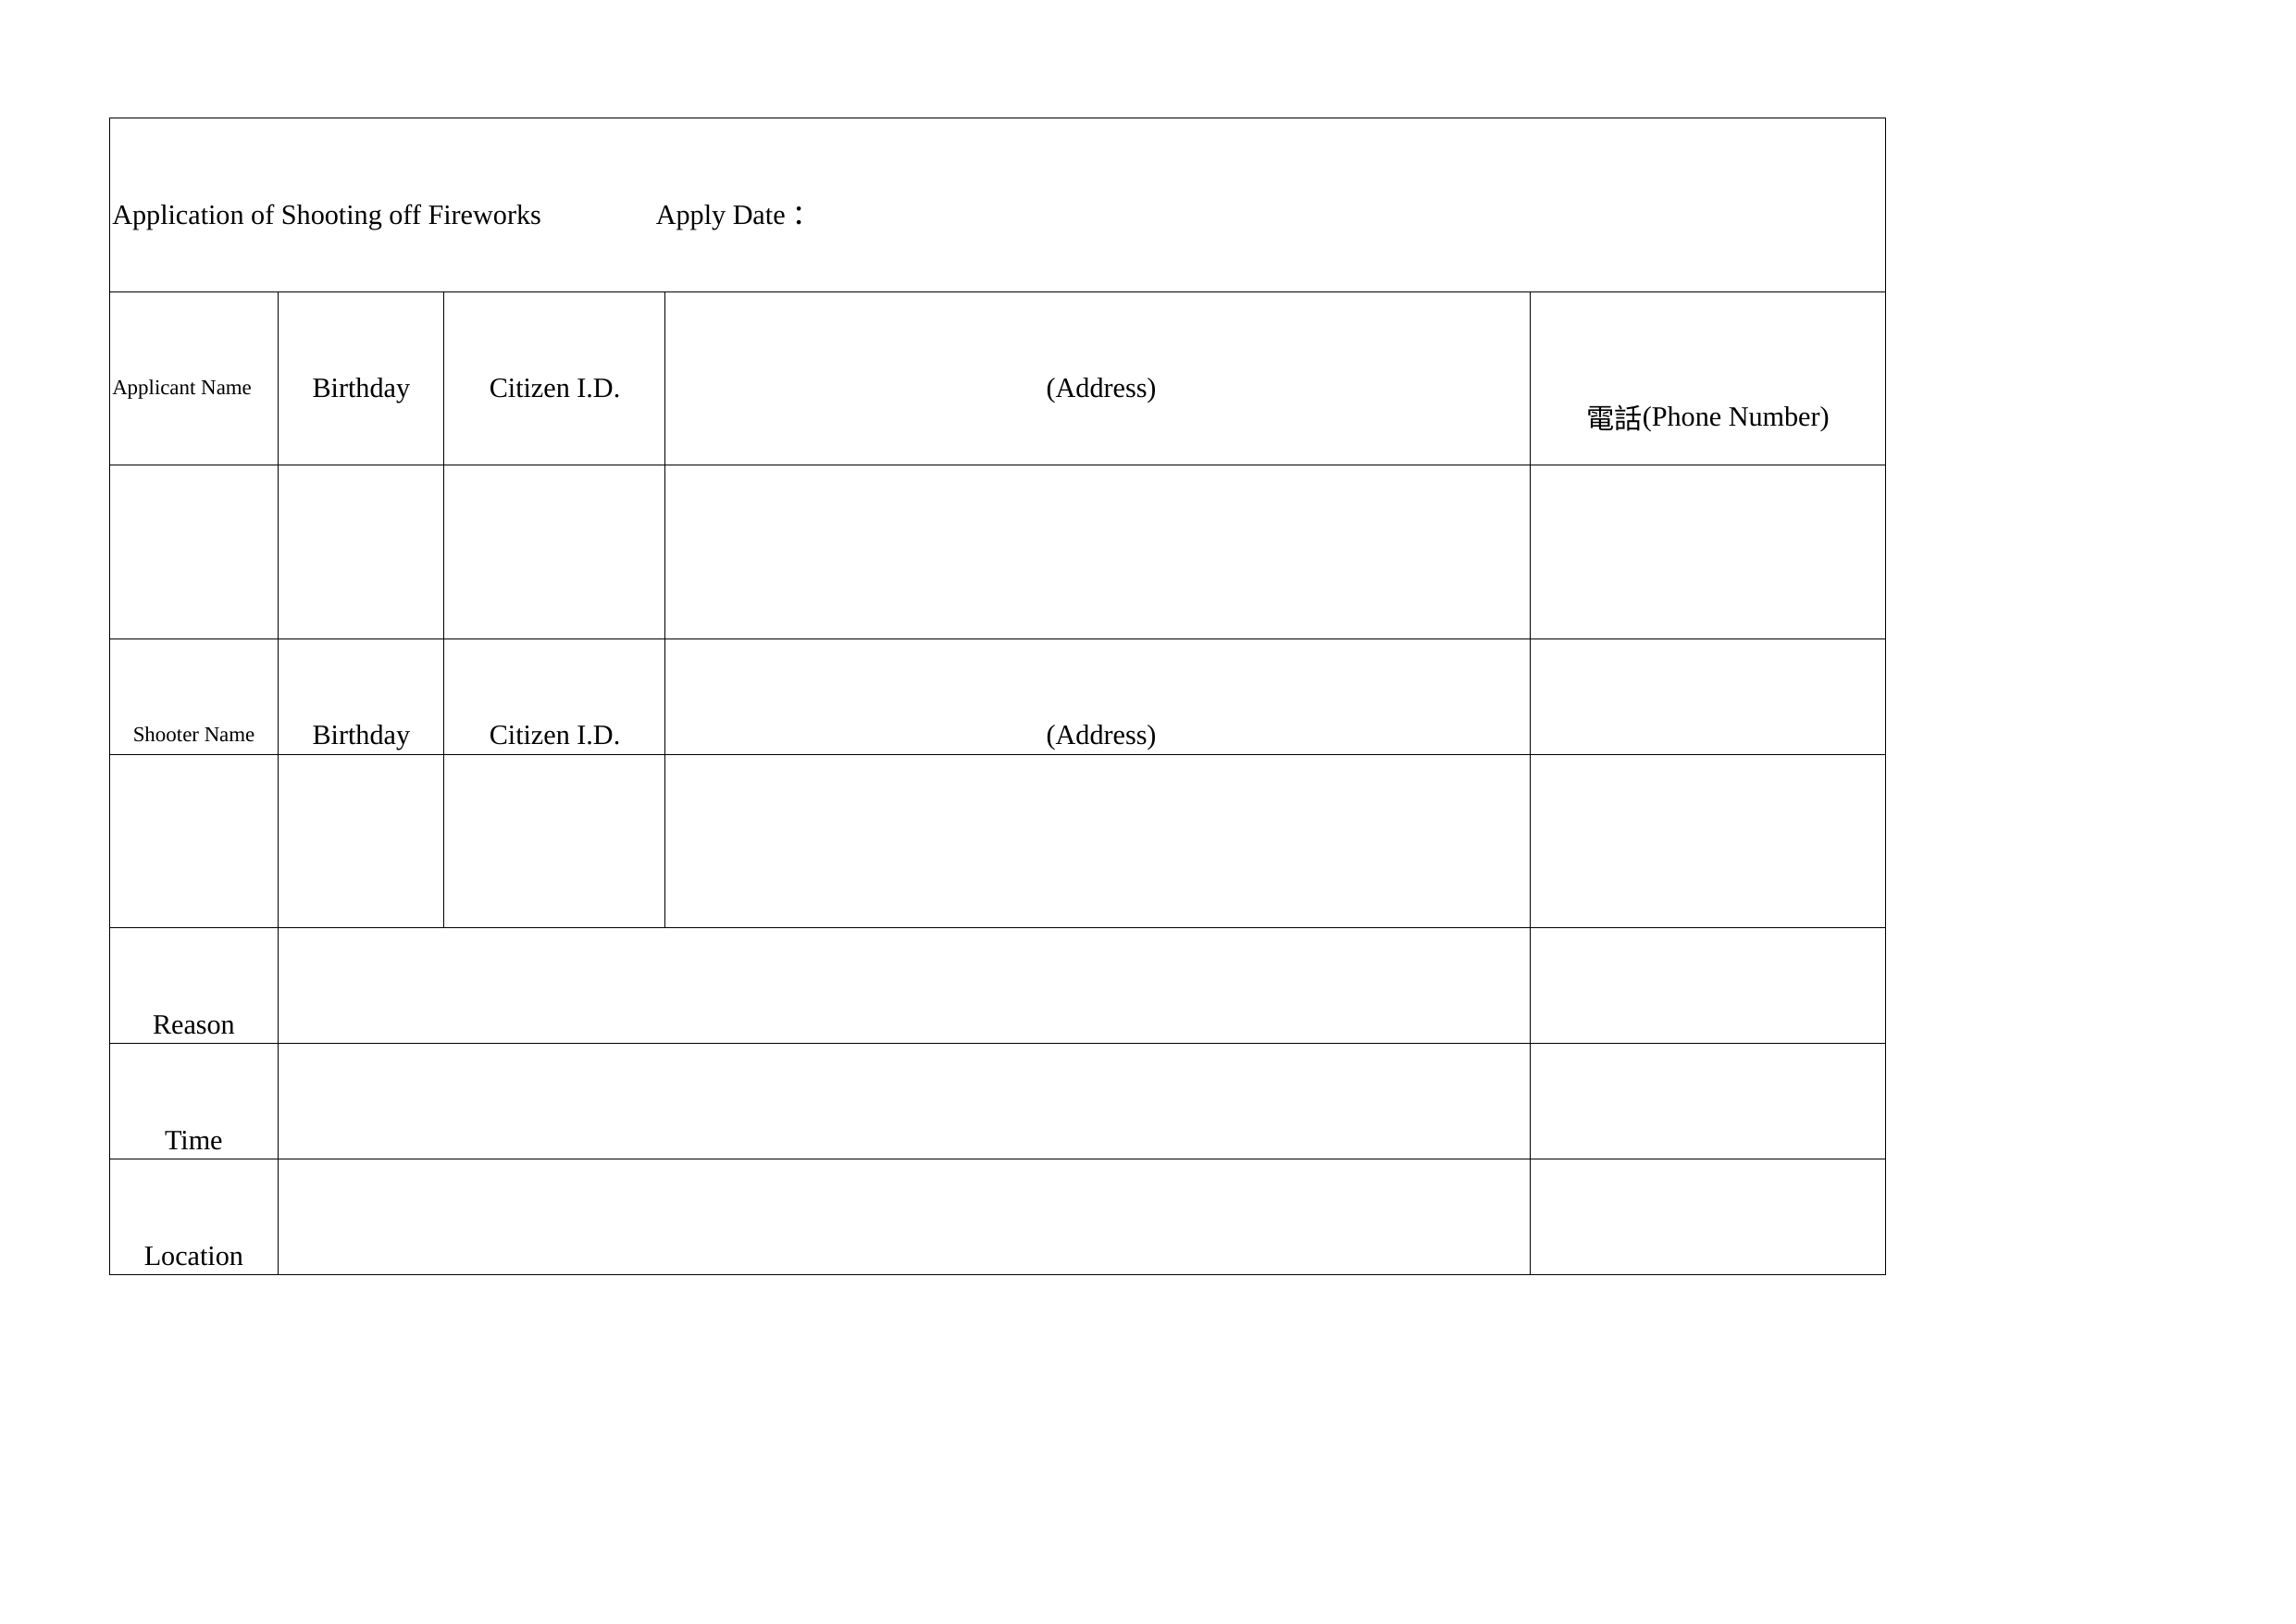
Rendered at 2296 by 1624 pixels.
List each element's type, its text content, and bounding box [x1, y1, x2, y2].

table_cell Reason [110, 928, 278, 1043]
table_cell 電話(Phone Number) [1531, 292, 1885, 465]
table_cell [279, 1159, 1530, 1274]
table_cell (Address) [665, 292, 1530, 465]
table_header Application of Shooting off Fireworks Apply Date： [110, 118, 1885, 291]
table_cell [279, 1044, 1530, 1159]
table_cell Citizen I.D. [444, 292, 664, 465]
table_cell [279, 928, 1530, 1043]
table_cell [1531, 465, 1885, 638]
table_cell Citizen I.D. [444, 639, 664, 753]
table_cell [665, 465, 1530, 638]
table_cell [444, 465, 664, 638]
table_cell Birthday [279, 292, 443, 465]
table_cell Time [110, 1044, 278, 1159]
table_cell [110, 755, 278, 927]
table_cell [1531, 755, 1885, 927]
table_cell Applicant Name [110, 292, 278, 465]
table_cell [444, 755, 664, 927]
table_cell Shooter Name [110, 639, 278, 753]
table_cell [1531, 639, 1885, 753]
table_cell [1531, 1159, 1885, 1274]
table_cell Birthday [279, 639, 443, 753]
table_cell [665, 755, 1530, 927]
table_cell [1531, 1044, 1885, 1159]
table_cell [110, 465, 278, 638]
table_cell [279, 465, 443, 638]
table_cell Location [110, 1159, 278, 1274]
table_cell [1531, 928, 1885, 1043]
table_cell [279, 755, 443, 927]
table_cell (Address) [665, 639, 1530, 753]
